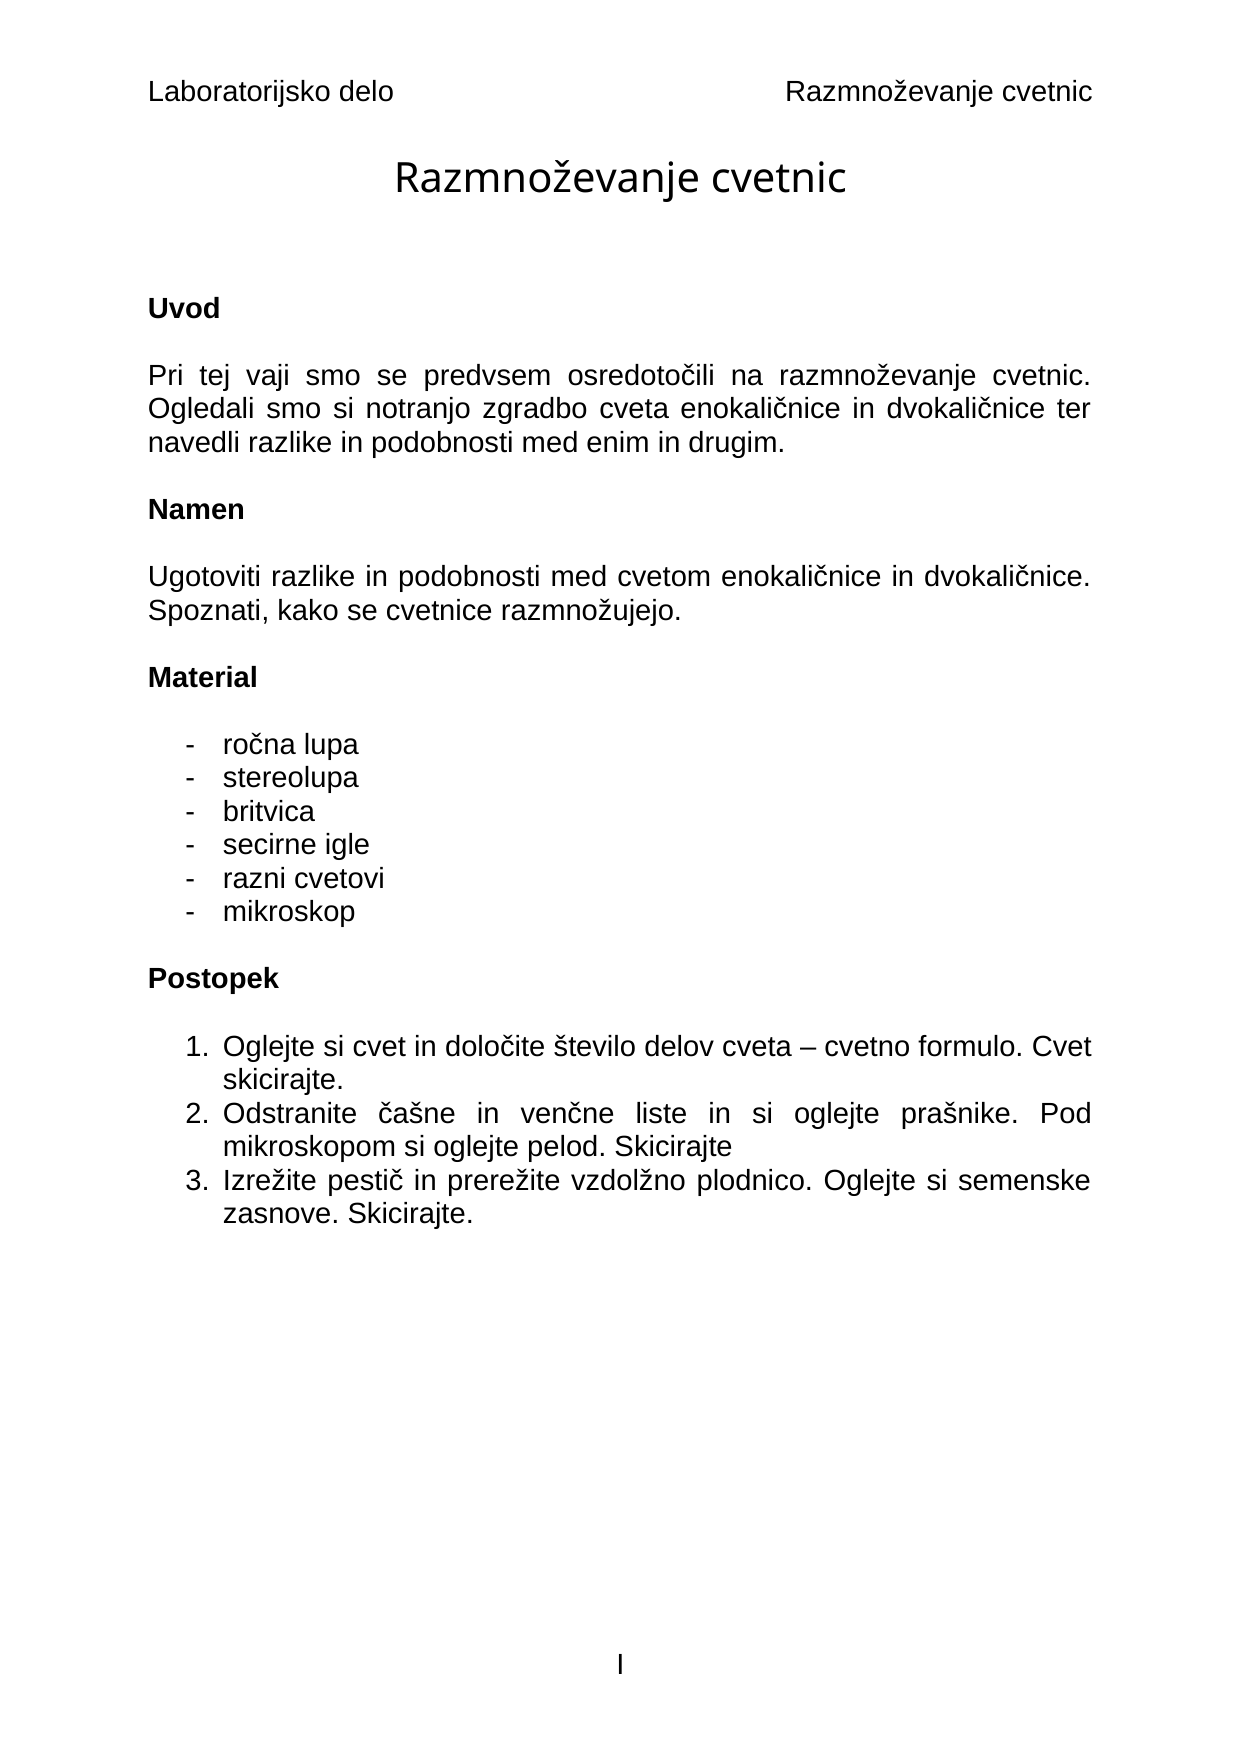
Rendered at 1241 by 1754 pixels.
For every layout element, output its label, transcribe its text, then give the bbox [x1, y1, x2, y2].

list Oglejte si cvet in določite število delov cveta – cvetno formulo. Cvet skicirajte. [185, 1028, 1093, 1096]
list britvica [185, 794, 1093, 827]
list ročna lupa [185, 727, 1093, 760]
subtitle Uvod [148, 291, 1093, 324]
list secirne igle [185, 827, 1093, 861]
list Izrežite pestič in prerežite vzdolžno plodnico. Oglejte si semenske zasnove. Skicirajte. [185, 1163, 1093, 1230]
text Postopek [148, 961, 1093, 995]
text Razmnoževanje cvetnic [148, 148, 1093, 204]
list razni cvetovi [185, 861, 1093, 894]
text Namen [148, 492, 1093, 525]
list mikroskop [185, 894, 1093, 928]
list stereolupa [185, 760, 1093, 794]
text Material [148, 659, 1093, 693]
text Pri tej vaji smo se predvsem osredotočili na razmnoževanje cvetnic. Ogledali smo si notranjo zgradbo cveta enokaličnice in dvokaličnice ter navedli razlike in podobnosti med enim in drugim. [148, 358, 1093, 458]
list Odstranite čašne in venčne liste in si oglejte prašnike. Pod mikroskopom si oglejte pelod. Skicirajte [185, 1096, 1093, 1163]
text Ugotoviti razlike in podobnosti med cvetom enokaličnice in dvokaličnice. Spoznati, kako se cvetnice razmnožujejo. [148, 559, 1093, 626]
